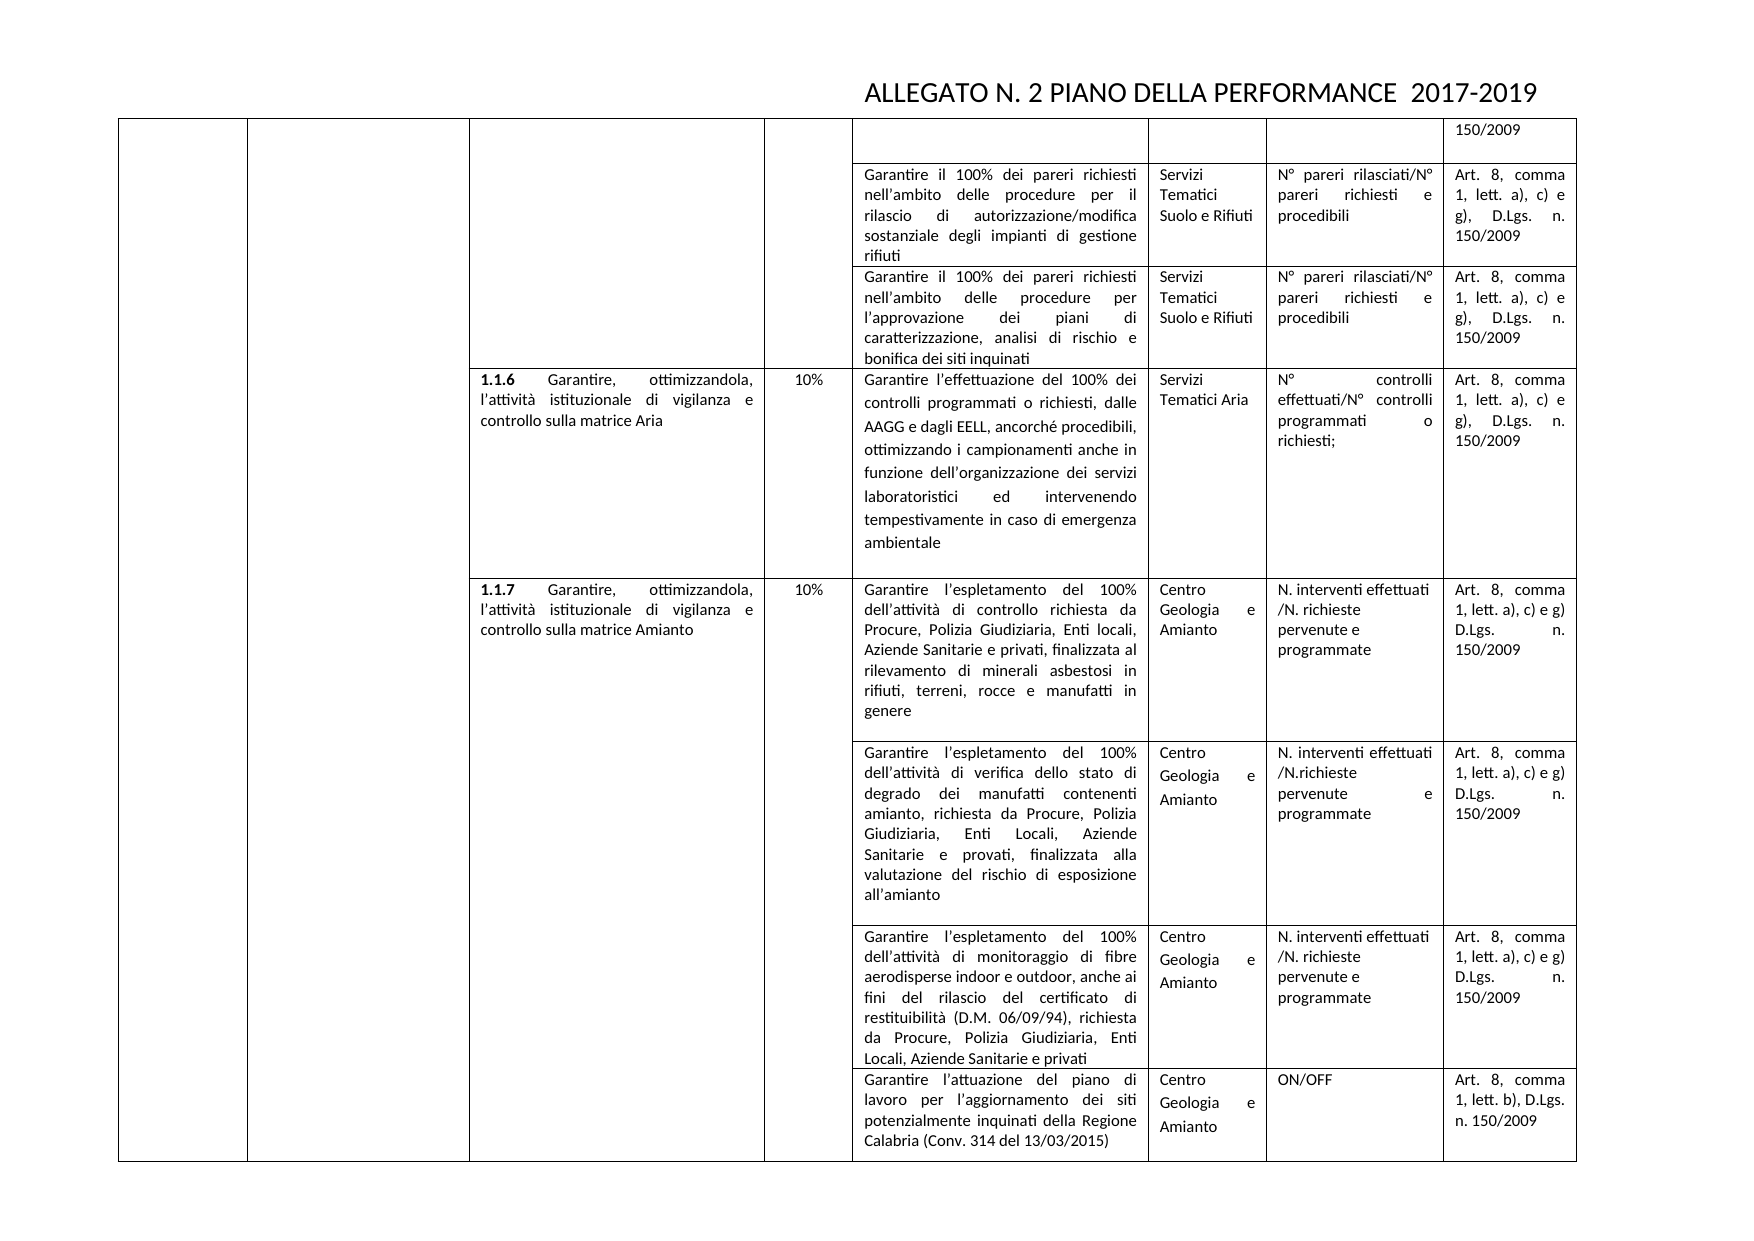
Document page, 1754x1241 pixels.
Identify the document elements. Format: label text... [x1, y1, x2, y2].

table_cell Garantire l’espletamento del 100% dell’attività di verifica dello stato di degrado dei manufatti contenenti amianto, richiesta da Procure, Polizia Giudiziaria, Enti Locali, Aziende Sanitarie e provati, finalizzata alla valutazione del rischio di esposizione all’amianto [853, 742, 1148, 925]
table_cell Art. 8, comma 1, lett. a), c) e g), D.Lgs. n. 150/2009 [1444, 164, 1576, 266]
table_cell Art. 8, comma 1, lett. a), c) e g) D.Lgs. n. 150/2009 [1444, 926, 1576, 1068]
table_cell [1149, 119, 1266, 163]
table_cell Art. 8, comma 1, lett. a), c) e g), D.Lgs. n. 150/2009 [1444, 369, 1576, 578]
table_cell Centro Geologia e Amianto [1149, 926, 1266, 1068]
table_cell 150/2009 [1444, 119, 1576, 163]
table_cell N. interventi effettuati /N.richieste pervenute e programmate [1267, 742, 1443, 925]
table_cell Centro Geologia e Amianto [1149, 742, 1266, 925]
table_cell 1.1.7 Garantire, ottimizzandola, l’attività istituzionale di vigilanza e controllo sulla matrice Amianto [470, 579, 764, 1161]
table_cell [119, 119, 247, 1161]
table_cell Servizi Tematici Suolo e Rifiuti [1149, 267, 1266, 368]
table_cell Garantire il 100% dei pareri richiesti nell’ambito delle procedure per l’approvazione dei piani di caratterizzazione, analisi di rischio e bonifica dei siti inquinati [853, 267, 1148, 368]
table_cell N. interventi effettuati /N. richieste pervenute e programmate [1267, 926, 1443, 1068]
table_cell [1267, 119, 1443, 163]
table_cell [470, 119, 764, 368]
table_cell ON/OFF [1267, 1069, 1443, 1161]
table_cell [765, 119, 852, 368]
table_cell Garantire il 100% dei pareri richiesti nell’ambito delle procedure per il rilascio di autorizzazione/modifica sostanziale degli impianti di gestione rifiuti [853, 164, 1148, 266]
table_cell Art. 8, comma 1, lett. a), c) e g) D.Lgs. n. 150/2009 [1444, 742, 1576, 925]
table_cell N° pareri rilasciati/N° pareri richiesti e procedibili [1267, 164, 1443, 266]
table_cell Art. 8, comma 1, lett. b), D.Lgs. n. 150/2009 [1444, 1069, 1576, 1161]
table_cell Art. 8, comma 1, lett. a), c) e g) D.Lgs. n. 150/2009 [1444, 579, 1576, 741]
table_cell 10% [765, 579, 852, 1161]
table_cell Garantire l’espletamento del 100% dell’attività di monitoraggio di fibre aerodisperse indoor e outdoor, anche ai fini del rilascio del certificato di restituibilità (D.M. 06/09/94), richiesta da Procure, Polizia Giudiziaria, Enti Locali, Aziende Sanitarie e privati [853, 926, 1148, 1068]
table_cell Garantire l’espletamento del 100% dell’attività di controllo richiesta da Procure, Polizia Giudiziaria, Enti locali, Aziende Sanitarie e privati, finalizzata al rilevamento di minerali asbestosi in rifiuti, terreni, rocce e manufatti in genere [853, 579, 1148, 741]
table_cell [248, 119, 469, 1161]
table_cell Art. 8, comma 1, lett. a), c) e g), D.Lgs. n. 150/2009 [1444, 267, 1576, 368]
table_cell Garantire l’attuazione del piano di lavoro per l’aggiornamento dei siti potenzialmente inquinati della Regione Calabria (Conv. 314 del 13/03/2015) [853, 1069, 1148, 1161]
table_cell Servizi Tematici Suolo e Rifiuti [1149, 164, 1266, 266]
table_cell 1.1.6 Garantire, ottimizzandola, l’attività istituzionale di vigilanza e controllo sulla matrice Aria [470, 369, 764, 578]
table_cell N° controlli effettuati/N° controlli programmati o richiesti; [1267, 369, 1443, 578]
table_cell N. interventi effettuati /N. richieste pervenute e programmate [1267, 579, 1443, 741]
table_cell [853, 119, 1148, 163]
table_cell 10% [765, 369, 852, 578]
table_cell Centro Geologia e Amianto [1149, 579, 1266, 741]
table_cell Garantire l’effettuazione del 100% dei controlli programmati o richiesti, dalle AAGG e dagli EELL, ancorché procedibili, ottimizzando i campionamenti anche in funzione dell’organizzazione dei servizi laboratoristici ed intervenendo tempestivamente in caso di emergenza ambientale [853, 369, 1148, 578]
table_cell Servizi Tematici Aria [1149, 369, 1266, 578]
table_cell N° pareri rilasciati/N° pareri richiesti e procedibili [1267, 267, 1443, 368]
table_cell Centro Geologia e Amianto [1149, 1069, 1266, 1161]
